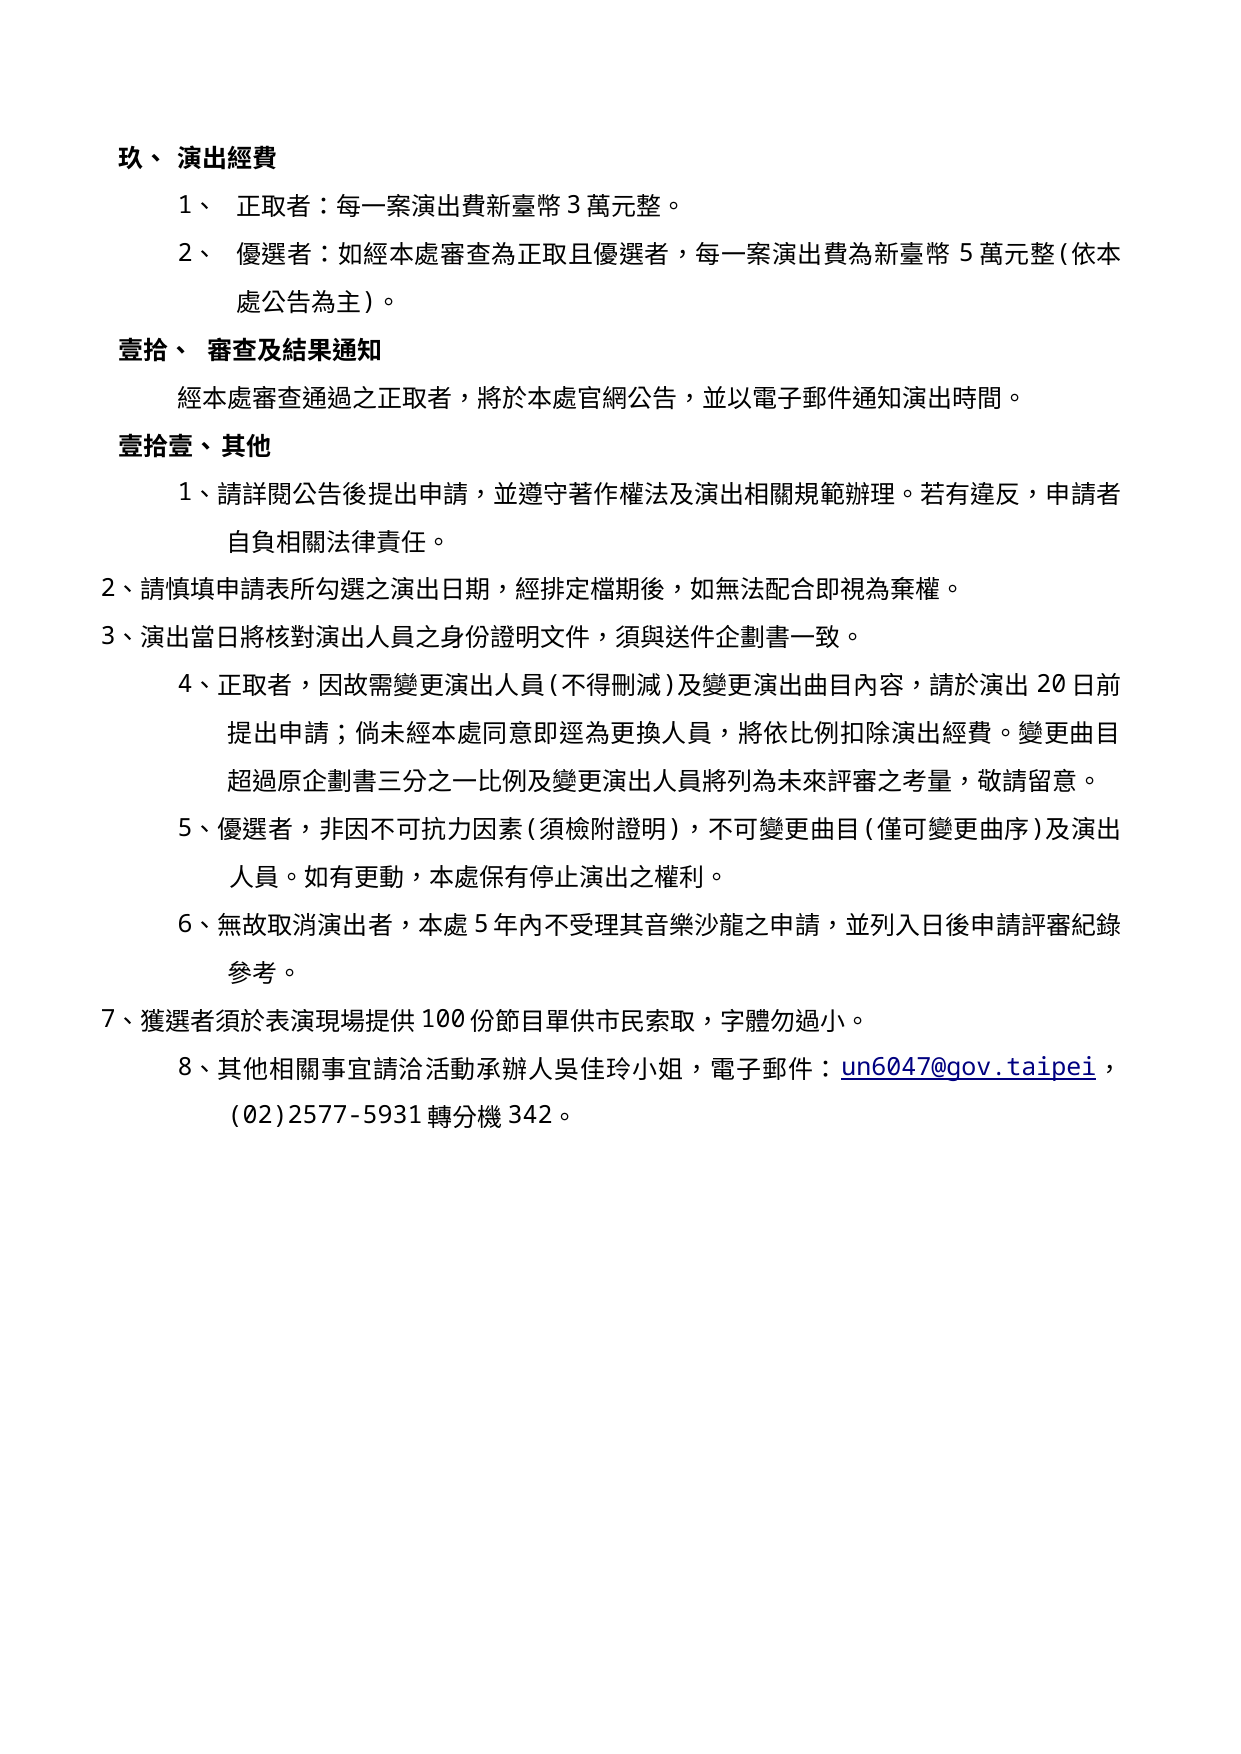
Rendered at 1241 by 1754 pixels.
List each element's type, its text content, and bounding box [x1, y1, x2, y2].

list 獲選者須於表演現場提供100份節目單供市民索取，字體勿過小。 [100, 989, 1122, 1037]
list 演出當日將核對演出人員之身份證明文件，須與送件企劃書一致。 [100, 606, 1122, 654]
list 其他相關事宜請洽活動承辦人吳佳玲小姐，電子郵件：un6047@gov.taipei，(02)2577-5931轉分機342。 [177, 1037, 1122, 1133]
list 演出經費 [118, 127, 1122, 175]
list 優選者：如經本處審查為正取且優選者，每一案演出費為新臺幣5萬元整(依本處公告為主)。 [177, 223, 1122, 319]
list 其他 [118, 414, 1122, 462]
list 正取者，因故需變更演出人員(不得刪減)及變更演出曲目內容，請於演出20日前提出申請；倘未經本處同意即逕為更換人員，將依比例扣除演出經費。變更曲目超過原企劃書三分之一比例及變更演出人員將列為未來評審之考量，敬請留意。 [177, 654, 1122, 798]
list 優選者，非因不可抗力因素(須檢附證明)，不可變更曲目(僅可變更曲序)及演出人員。如有更動，本處保有停止演出之權利。 [177, 798, 1122, 894]
list 請慎填申請表所勾選之演出日期，經排定檔期後，如無法配合即視為棄權。 [100, 558, 1122, 606]
list 無故取消演出者，本處5年內不受理其音樂沙龍之申請，並列入日後申請評審紀錄參考。 [177, 894, 1122, 989]
list 正取者：每一案演出費新臺幣3萬元整。 [177, 175, 1122, 223]
text 經本處審查通過之正取者，將於本處官網公告，並以電子郵件通知演出時間。 [177, 367, 1122, 414]
list 審查及結果通知 [118, 319, 1122, 367]
list 請詳閱公告後提出申請，並遵守著作權法及演出相關規範辦理。若有違反，申請者自負相關法律責任。 [177, 462, 1122, 558]
